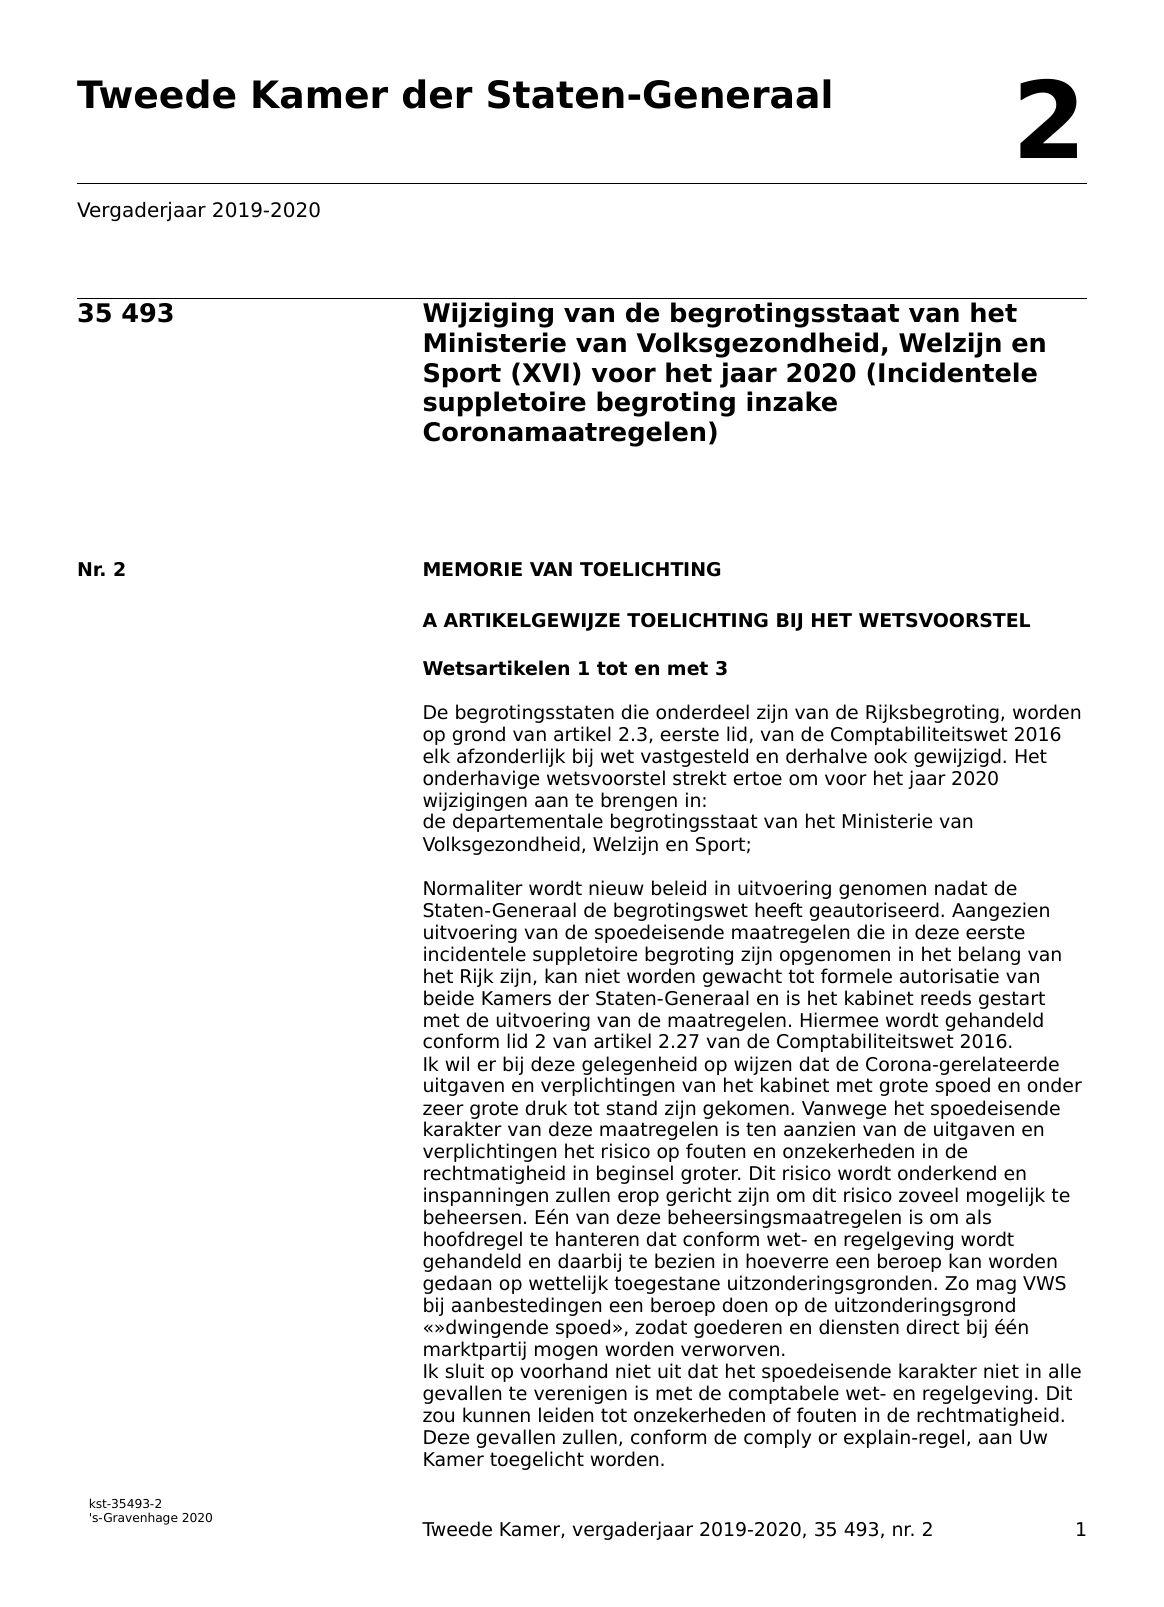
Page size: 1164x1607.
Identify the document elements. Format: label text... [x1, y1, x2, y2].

table_header Tweede Kamer der Staten-Generaal [77, 59, 886, 183]
text kst-35493-2 [88, 1497, 323, 1511]
text De begrotingsstaten die onderdeel zijn van de Rijksbegroting, worden op grond van artikel 2.3, eerste lid, van de Comptabiliteitswet 2016 elk afzonderlijk bij wet vastgesteld en derhalve ook gewijzigd. Het onderhavige wetsvoorstel strekt ertoe om voor het jaar 2020 wijzigingen aan te brengen in: [422, 702, 1087, 811]
subtitle Wetsartikelen 1 tot en met 3 [422, 657, 1087, 679]
text de departementale begrotingsstaat van het Ministerie van Volksgezondheid, Welzijn en Sport; [422, 811, 1087, 855]
text Normaliter wordt nieuw beleid in uitvoering genomen nadat de Staten-Generaal de begrotingswet heeft geautoriseerd. Aangezien uitvoering van de spoedeisende maatregelen die in deze eerste incidentele suppletoire begroting zijn opgenomen in het belang van het Rijk zijn, kan niet worden gewacht tot formele autorisatie van beide Kamers der Staten-Generaal en is het kabinet reeds gestart met de uitvoering van de maatregelen. Hiermee wordt gehandeld conform lid 2 van artikel 2.27 van de Comptabiliteitswet 2016. [422, 878, 1087, 1053]
table_header 2 [886, 59, 1087, 183]
subtitle A ARTIKELGEWIJZE TOELICHTING BIJ HET WETSVOORSTEL [422, 610, 1087, 632]
text 's-Gravenhage 2020 [88, 1511, 323, 1525]
subtitle 35 493 Wijziging van de begrotingsstaat van het Ministerie van Volksgezondheid, Welzijn en Sport (XVI) voor het jaar 2020 (Incidentele suppletoire begroting inzake Coronamaatregelen) [77, 299, 1087, 447]
text Ik wil er bij deze gelegenheid op wijzen dat de Corona-gerelateerde uitgaven en verplichtingen van het kabinet met grote spoed en onder zeer grote druk tot stand zijn gekomen. Vanwege het spoedeisende karakter van deze maatregelen is ten aanzien van de uitgaven en verplichtingen het risico op fouten en onzekerheden in de rechtmatigheid in beginsel groter. Dit risico wordt onderkend en inspanningen zullen erop gericht zijn om dit risico zoveel mogelijk te beheersen. Eén van deze beheersingsmaatregelen is om als hoofdregel te hanteren dat conform wet- en regelgeving wordt gehandeld en daarbij te bezien in hoeverre een beroep kan worden gedaan op wettelijk toegestane uitzonderingsgronden. Zo mag VWS bij aanbestedingen een beroep doen op de uitzonderingsgrond «»dwingende spoed», zodat goederen en diensten direct bij één marktpartij mogen worden verworven. [422, 1053, 1087, 1361]
subtitle Nr. 2 MEMORIE VAN TOELICHTING [77, 558, 1087, 580]
text Ik sluit op voorhand niet uit dat het spoedeisende karakter niet in alle gevallen te verenigen is met de comptabele wet- en regelgeving. Dit zou kunnen leiden tot onzekerheden of fouten in de rechtmatigheid. Deze gevallen zullen, conform de comply or explain-regel, aan Uw Kamer toegelicht worden. [422, 1361, 1087, 1471]
table_cell Vergaderjaar 2019-2020 [77, 184, 1087, 298]
